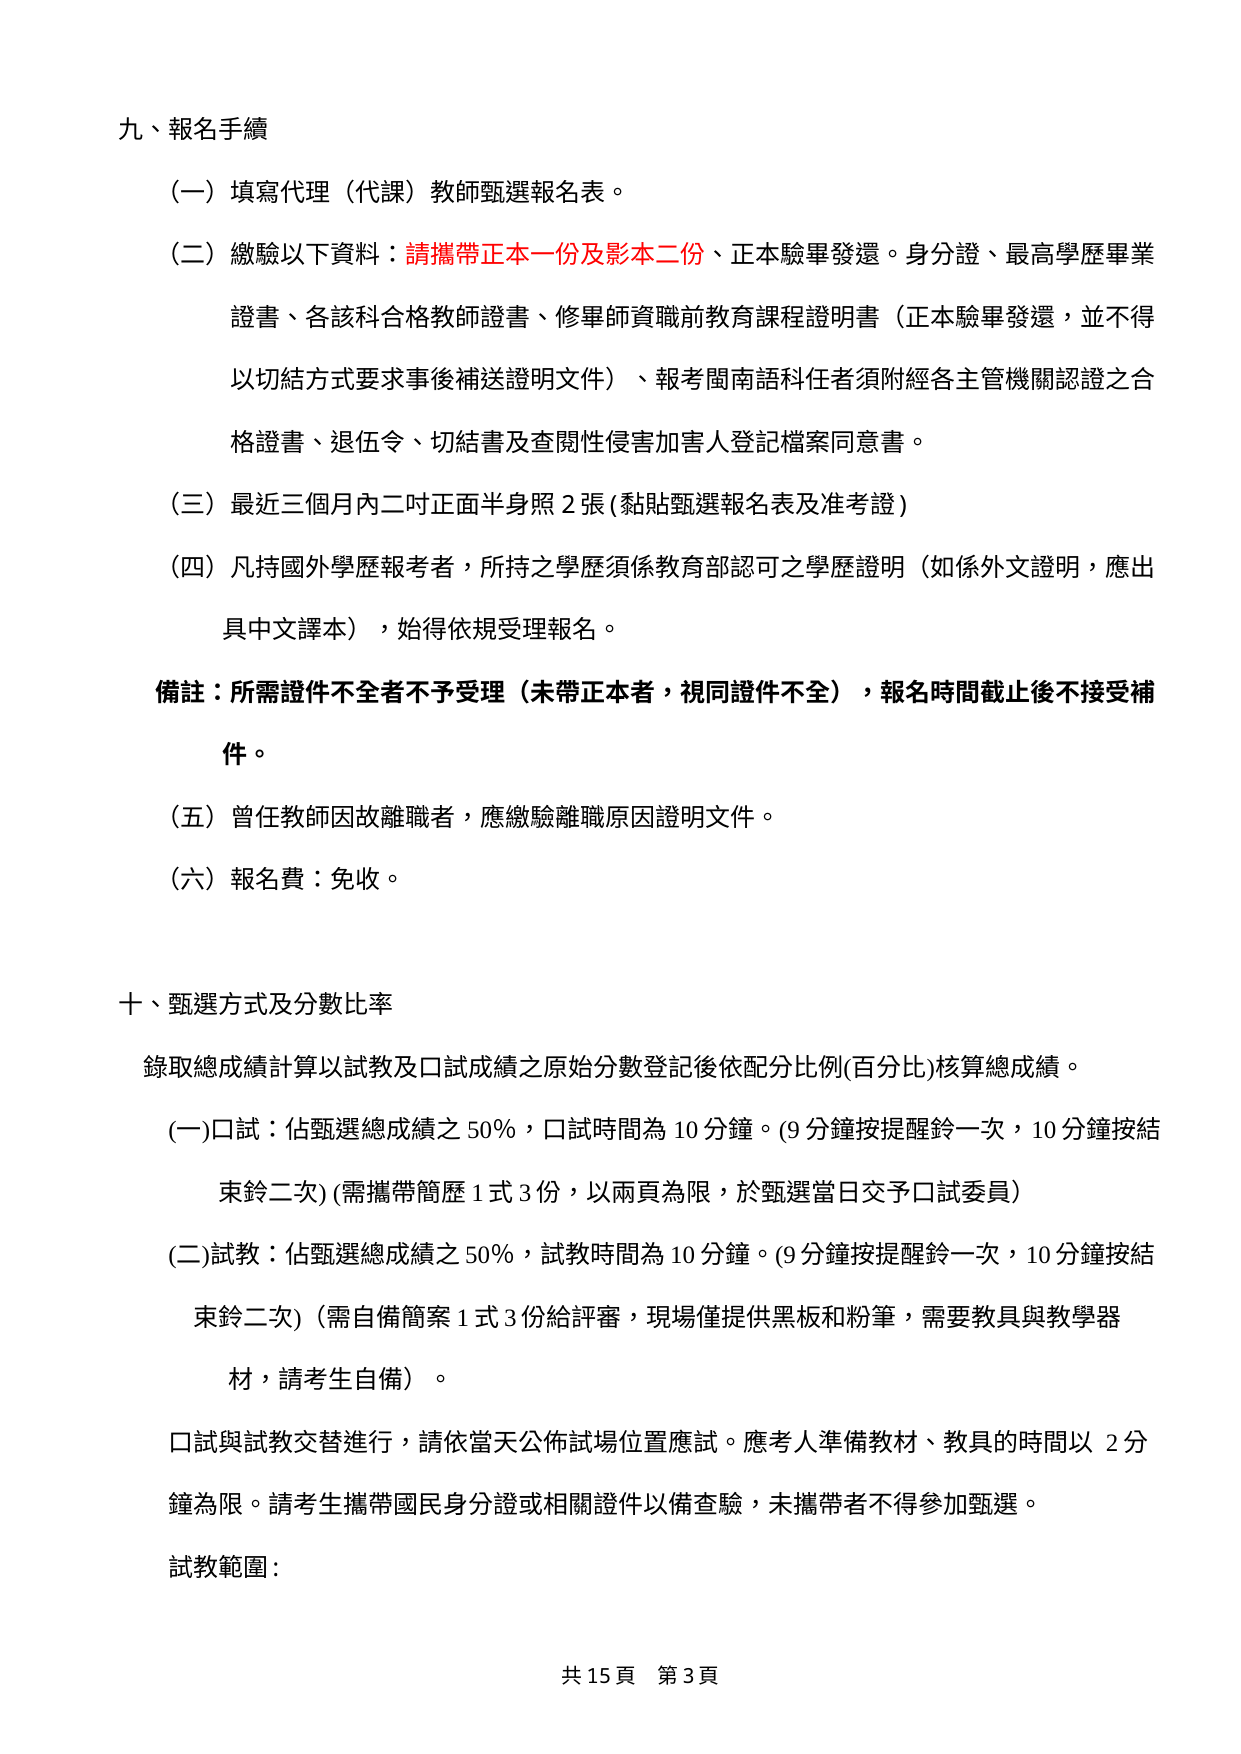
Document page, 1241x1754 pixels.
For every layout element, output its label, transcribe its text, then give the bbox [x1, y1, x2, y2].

text （四）凡持國外學歷報考者，所持之學歷須係教育部認可之學歷證明（如係外文證明，應出具中文譯本），始得依規受理報名。 [156, 523, 1162, 648]
text 束鈴二次)（需自備簡案1式3份給評審，現場僅提供黑板和粉筆，需要教具與教學器 [168, 1273, 1162, 1336]
text 九、報名手續 [118, 86, 1162, 148]
text (二)試教：佔甄選總成績之50％，試教時間為10分鐘。(9分鐘按提醒鈴一次，10分鐘按結 [168, 1211, 1162, 1273]
text （二）繳驗以下資料：請攜帶正本一份及影本二份、正本驗畢發還。身分證、最高學歷畢業證書、各該科合格教師證書、修畢師資職前教育課程證明書（正本驗畢發還，並不得以切結方式要求事後補送證明文件）、報考閩南語科任者須附經各主管機關認證之合格證書、退伍令、切結書及查閱性侵害加害人登記檔案同意書。 [156, 211, 1162, 461]
text 錄取總成績計算以試教及口試成績之原始分數登記後依配分比例(百分比)核算總成績。 [118, 1023, 1162, 1086]
text （五）曾任教師因故離職者，應繳驗離職原因證明文件。 [156, 773, 1162, 836]
text （三）最近三個月內二吋正面半身照2張(黏貼甄選報名表及准考證) [156, 461, 1162, 523]
text 十、甄選方式及分數比率 [118, 961, 1162, 1023]
text 材，請考生自備）。 口試與試教交替進行，請依當天公佈試場位置應試。應考人準備教材、教具的時間以 2分鐘為限。請考生攜帶國民身分證或相關證件以備查驗，未攜帶者不得參加甄選。 試教範圍: [168, 1336, 1162, 1586]
text （一）填寫代理（代課）教師甄選報名表。 [118, 148, 1162, 211]
text 備註：所需證件不全者不予受理（未帶正本者，視同證件不全），報名時間截止後不接受補件。 [156, 648, 1162, 773]
text （六）報名費：免收。 [156, 836, 1162, 898]
text (一)口試：佔甄選總成績之50％，口試時間為10分鐘。(9分鐘按提醒鈴一次，10分鐘按結束鈴二次) (需攜帶簡歷1式3份，以兩頁為限，於甄選當日交予口試委員） [168, 1086, 1162, 1211]
